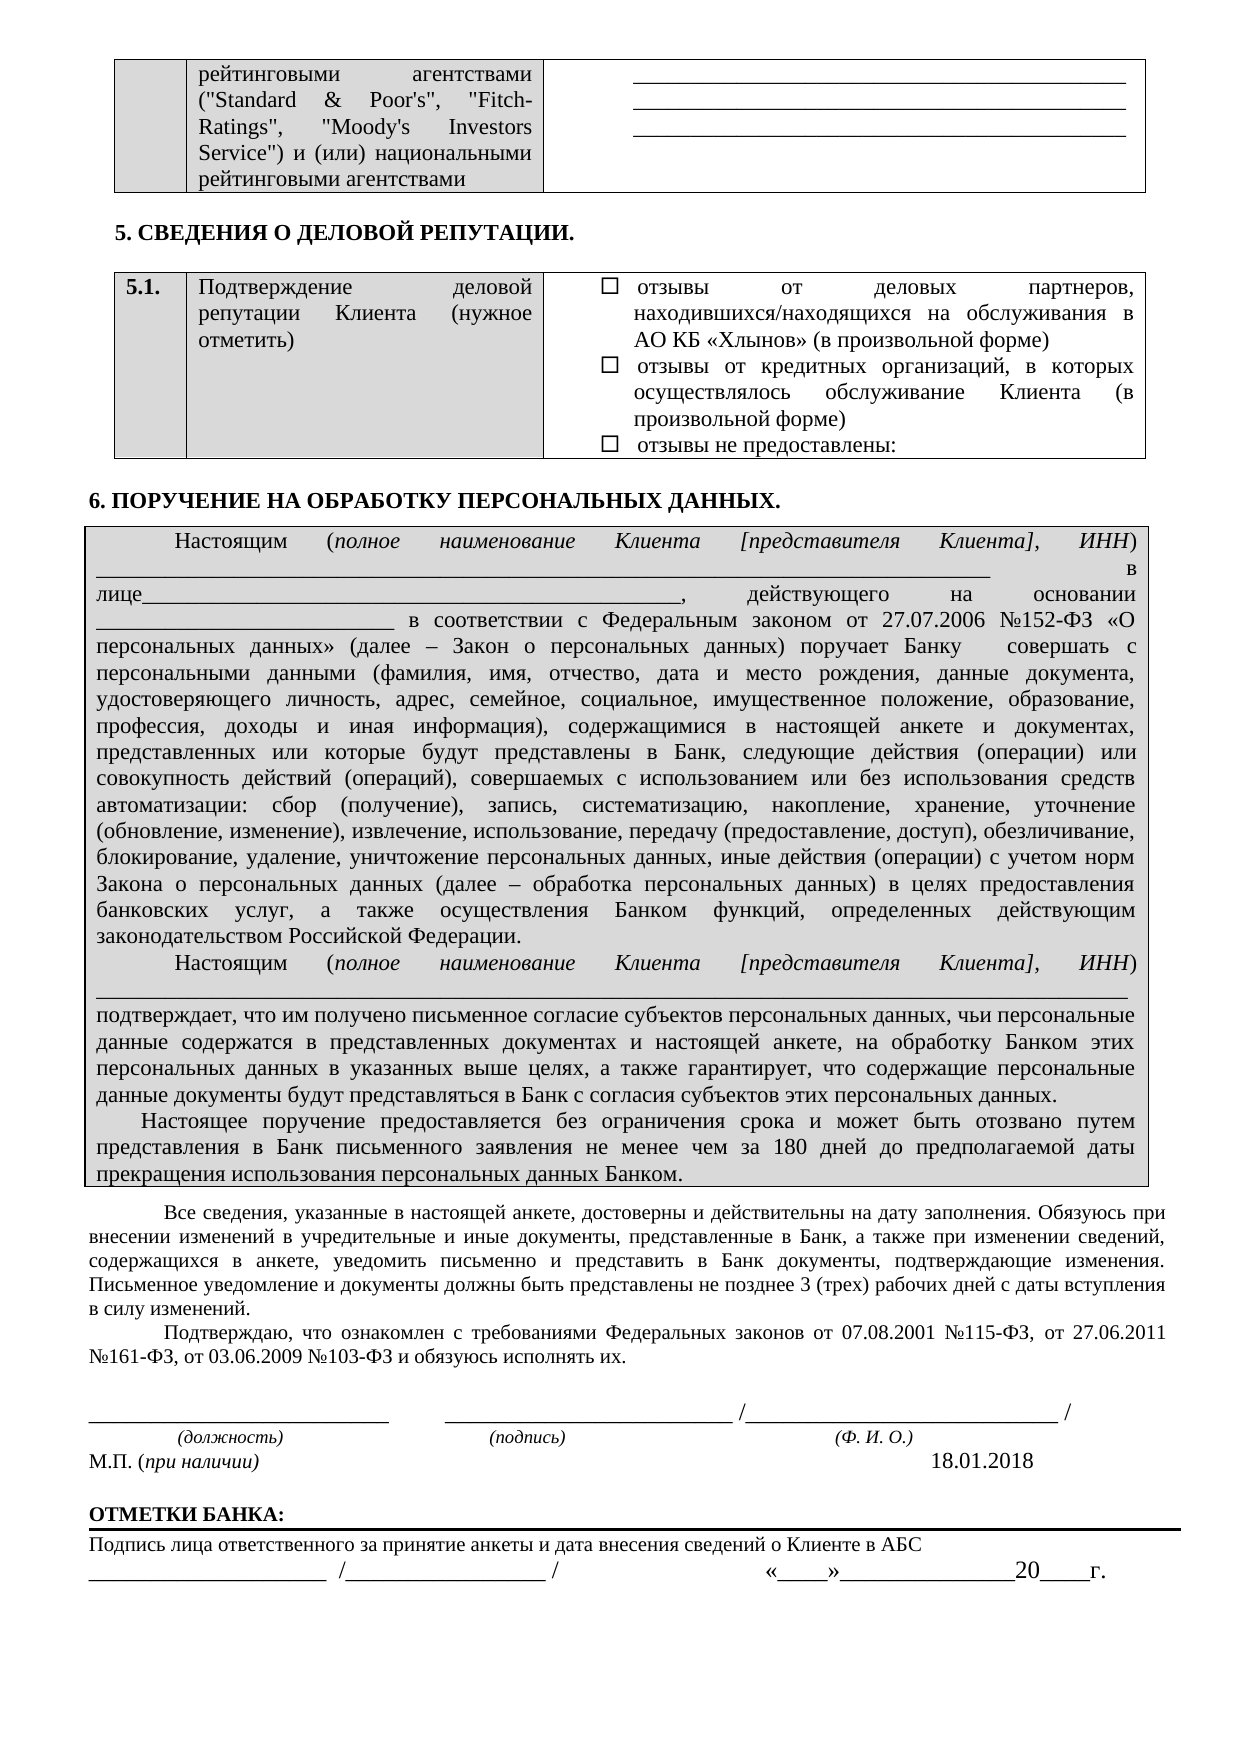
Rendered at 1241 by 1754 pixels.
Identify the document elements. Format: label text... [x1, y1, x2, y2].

table_cell 5.1. [115, 273, 186, 457]
text ________________________ _______________________ /_________________________ / [88, 1397, 1240, 1426]
table_header Настоящим (полное наименование Клиента [представителя Клиента], ИНН) ______________________________________________________________________________ в лице_______________________________________________, действующего на основании __________________________ в соответствии с Федеральным законом от 27.07.2006 №152-ФЗ «О персональных данных» (далее – Закон о персональных данных) поручает Банку совершать c персональными данными (фамилия, имя, отчество, дата и место рождения, данные документа, удостоверяющего личность, адрес, семейное, социальное, имущественное положение, образование, профессия, доходы и иная информация), содержащимися в настоящей анкете и документах, представленных или которые будут представлены в Банк, следующие действия (операции) или совокупность действий (операций), совершаемых с использованием или без использования средств автоматизации: сбор (получение), запись, систематизацию, накопление, хранение, уточнение (обновление, изменение), извлечение, использование, передачу (предоставление, доступ), обезличивание, блокирование, удаление, уничтожение персональных данных, иные действия (операции) с учетом норм Закона о персональных данных (далее – обработка персональных данных) в целях предоставления банковских услуг, а также осуществления Банком функций, определенных действующим законодательством Российской Федерации. Настоящим (полное наименование Клиента [представителя Клиента], ИНН) __________________________________________________________________________________________ подтверждает, что им получено письменное согласие субъектов персональных данных, чьи персональные данные содержатся в представленных документах и настоящей анкете, на обработку Банком этих персональных данных в указанных выше целях, а также гарантирует, что содержащие персональные данные документы будут представляться в Банк с согласия субъектов этих персональных данных. Настоящее поручение предоставляется без ограничения срока и может быть отозвано путем представления в Банк письменного заявления не менее чем за 180 дней до предполагаемой даты прекращения использования персональных данных Банком. [86, 527, 1148, 1186]
text Подпись лица ответственного за принятие анкеты и дата внесения сведений о Клиенте в АБС [88, 1531, 1240, 1556]
text ___________________ /________________ / «____»______________20____г. [88, 1556, 1240, 1584]
text М.П. (при наличии) 18.01.2018 [88, 1447, 1240, 1473]
table_cell отзывы от деловых партнеров, находившихся/находящихся на обслуживания в АО КБ «Хлынов» (в произвольной форме) отзывы от кредитных организаций, в которых осуществлялось обслуживание Клиента (в произвольной форме) отзывы не предоставлены: [544, 273, 1145, 457]
text 6. ПОРУЧЕНИЕ НА ОБРАБОТКУ ПЕРСОНАЛЬНЫХ ДАННЫХ. [88, 487, 1219, 514]
table_cell рейтинговыми агентствами ("Standard & Poor's", "Fitch-Ratings", "Moody's Investors Service") и (или) национальными рейтинговыми агентствами [187, 60, 543, 192]
table_cell отсутствует имеется_____________________________________________________________________________________________________________________________________________________________________ [544, 60, 1145, 192]
text Все сведения, указанные в настоящей анкете, достоверны и действительны на дату заполнения. Обязуюсь при внесении изменений в учредительные и иные документы, представленные в Банк, а также при изменении сведений, содержащихся в анкете, уведомить письменно и представить в Банк документы, подтверждающие изменения. Письменное уведомление и документы должны быть представлены не позднее 3 (трех) рабочих дней с даты вступления в силу изменений. [88, 1199, 1167, 1320]
text ОТМЕТКИ БАНКА: [88, 1502, 1181, 1531]
table_cell [115, 60, 186, 192]
table_cell 5. СВЕДЕНИЯ О ДЕЛОВОЙ РЕПУТАЦИИ. [115, 193, 1146, 272]
text Подтверждаю, что ознакомлен с требованиями Федеральных законов от 07.08.2001 №115-ФЗ, от 27.06.2011 №161-ФЗ, от 03.06.2009 №103-ФЗ и обязуюсь исполнять их. [88, 1320, 1167, 1368]
text (должность) (подпись) (Ф. И. О.) [88, 1426, 1240, 1447]
table_cell Подтверждение деловой репутации Клиента (нужное отметить) [187, 273, 543, 457]
